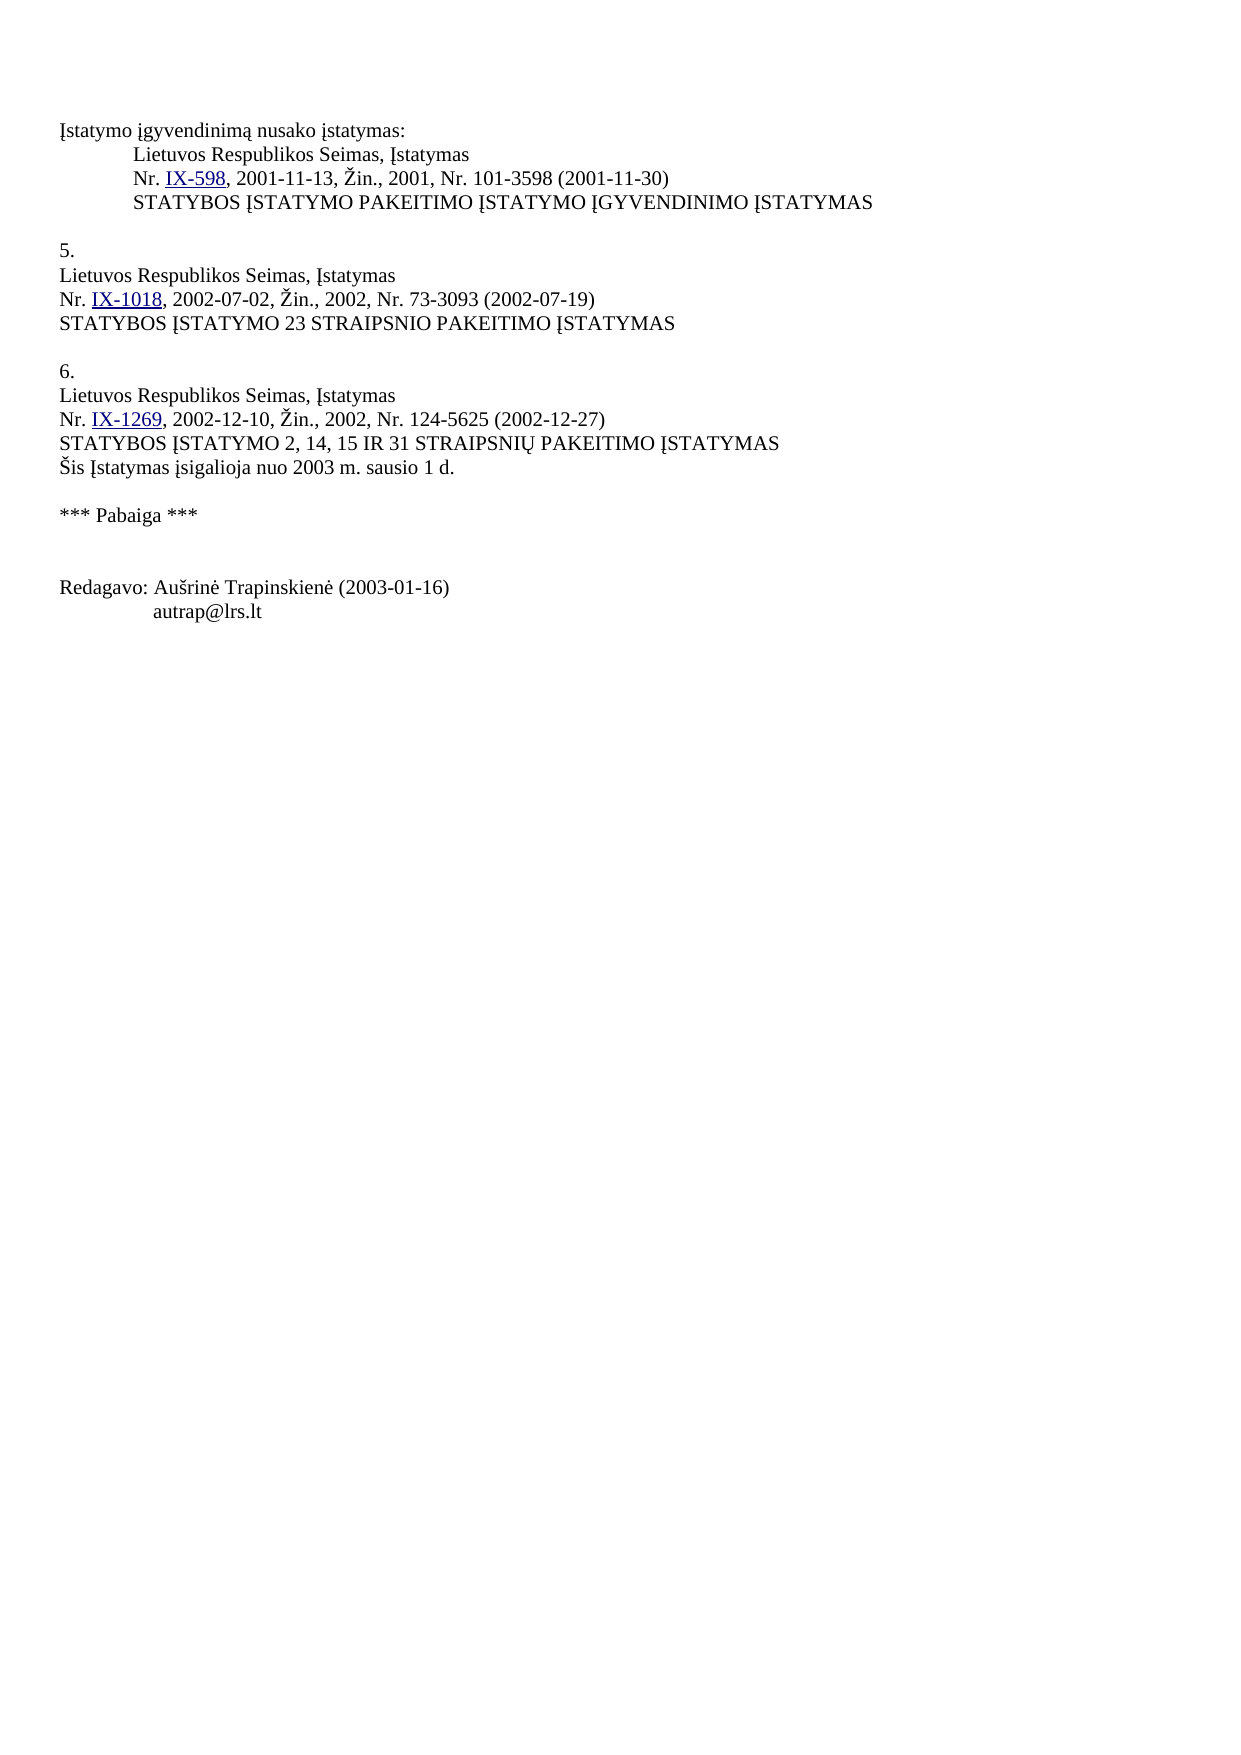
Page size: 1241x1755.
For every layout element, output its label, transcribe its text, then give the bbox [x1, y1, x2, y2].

text Įstatymo įgyvendinimą nusako įstatymas: [59, 118, 1122, 142]
text Šis Įstatymas įsigalioja nuo 2003 m. sausio 1 d. [59, 455, 1122, 479]
text *** Pabaiga *** [59, 503, 1122, 527]
text Nr. IX-598, 2001-11-13, Žin., 2001, Nr. 101-3598 (2001-11-30) [59, 166, 1122, 190]
text STATYBOS ĮSTATYMO 2, 14, 15 IR 31 STRAIPSNIŲ PAKEITIMO ĮSTATYMAS [59, 431, 1122, 455]
text Lietuvos Respublikos Seimas, Įstatymas [59, 262, 1122, 287]
text autrap@lrs.lt [59, 599, 1122, 623]
text Nr. IX-1018, 2002-07-02, Žin., 2002, Nr. 73-3093 (2002-07-19) [59, 287, 1122, 311]
text STATYBOS ĮSTATYMO 23 STRAIPSNIO PAKEITIMO ĮSTATYMAS [59, 311, 1122, 335]
text 5. [59, 238, 1122, 262]
text Lietuvos Respublikos Seimas, Įstatymas [59, 142, 1122, 166]
text 6. [59, 359, 1122, 383]
text Redagavo: Aušrinė Trapinskienė (2003-01-16) [59, 575, 1122, 599]
text Nr. IX-1269, 2002-12-10, Žin., 2002, Nr. 124-5625 (2002-12-27) [59, 407, 1122, 431]
text STATYBOS ĮSTATYMO PAKEITIMO ĮSTATYMO ĮGYVENDINIMO ĮSTATYMAS [59, 190, 1122, 214]
text Lietuvos Respublikos Seimas, Įstatymas [59, 383, 1122, 407]
